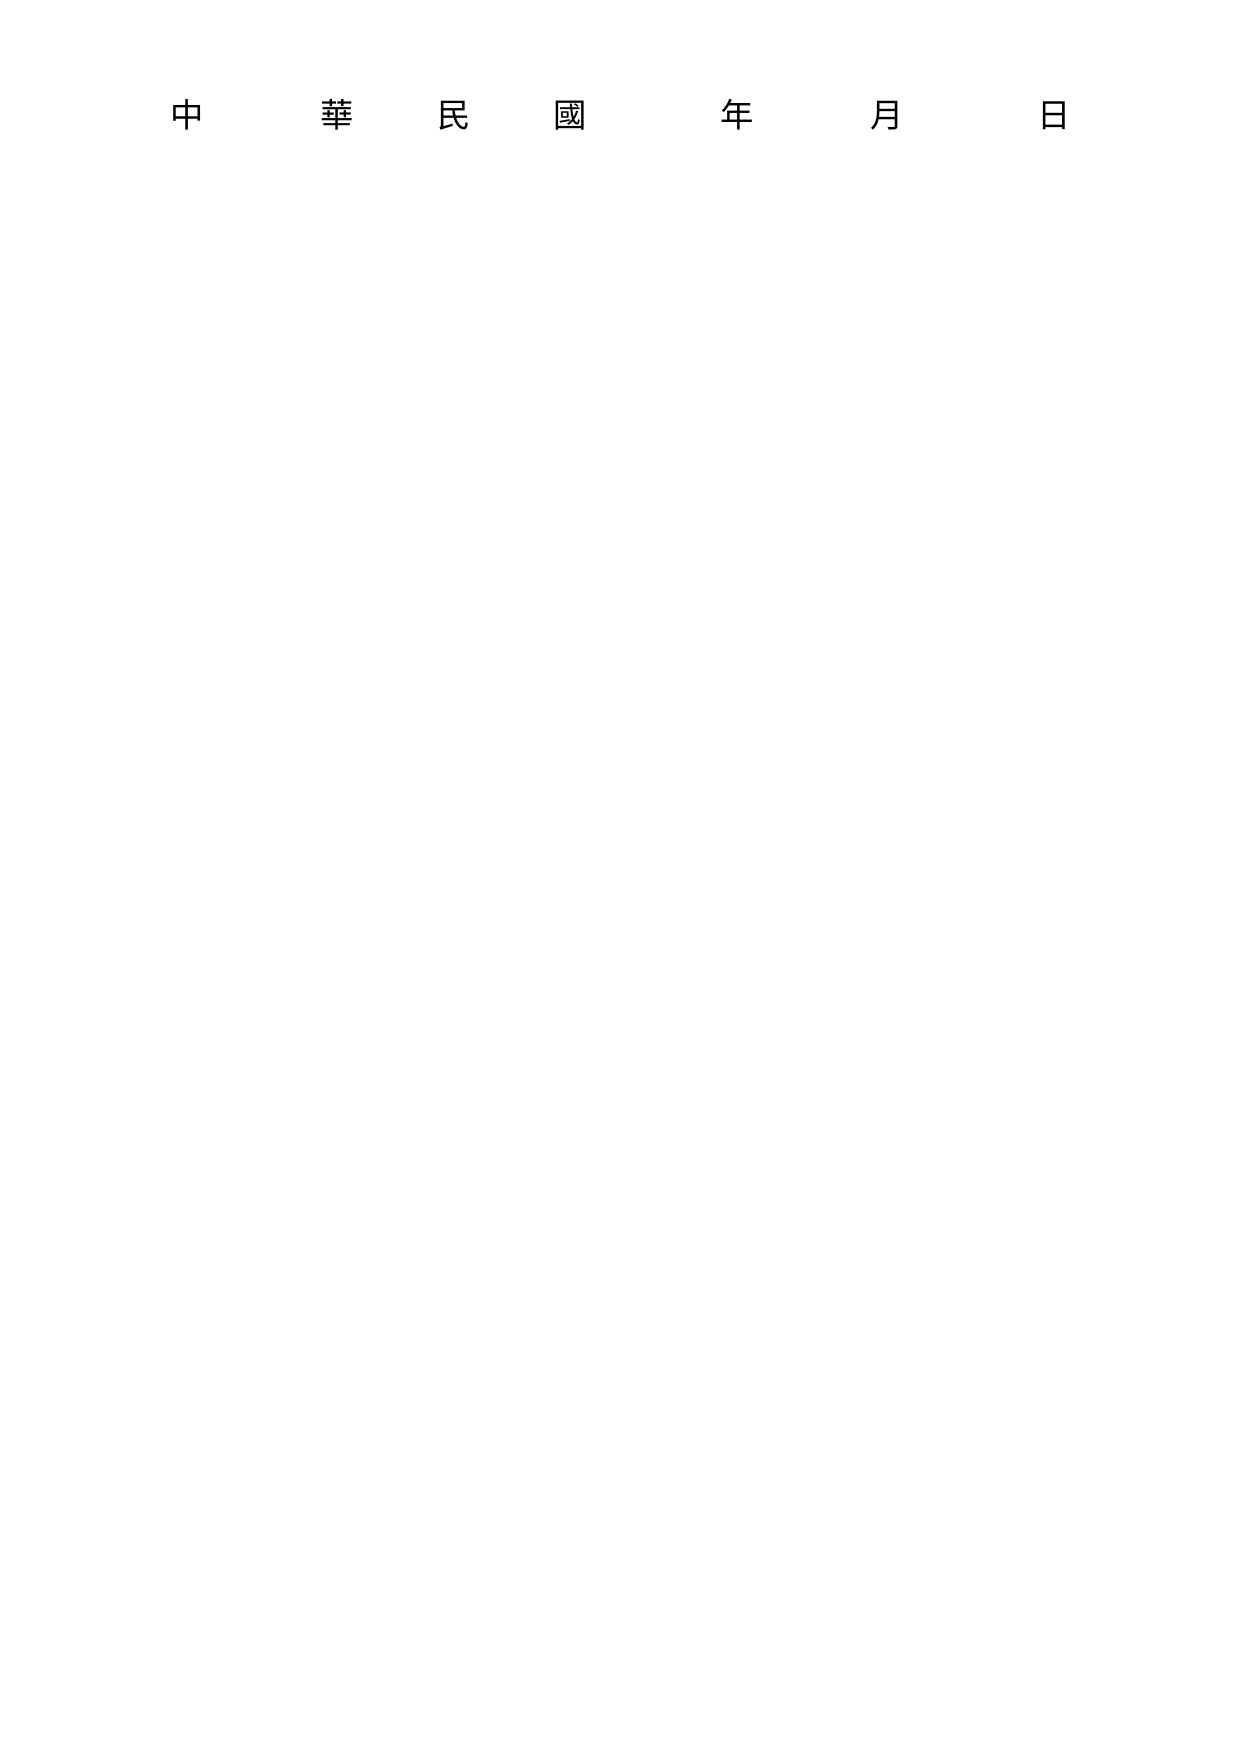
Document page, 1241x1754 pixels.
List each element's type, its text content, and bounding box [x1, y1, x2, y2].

text 中 華 民 國 年 月 日 [89, 89, 1152, 137]
